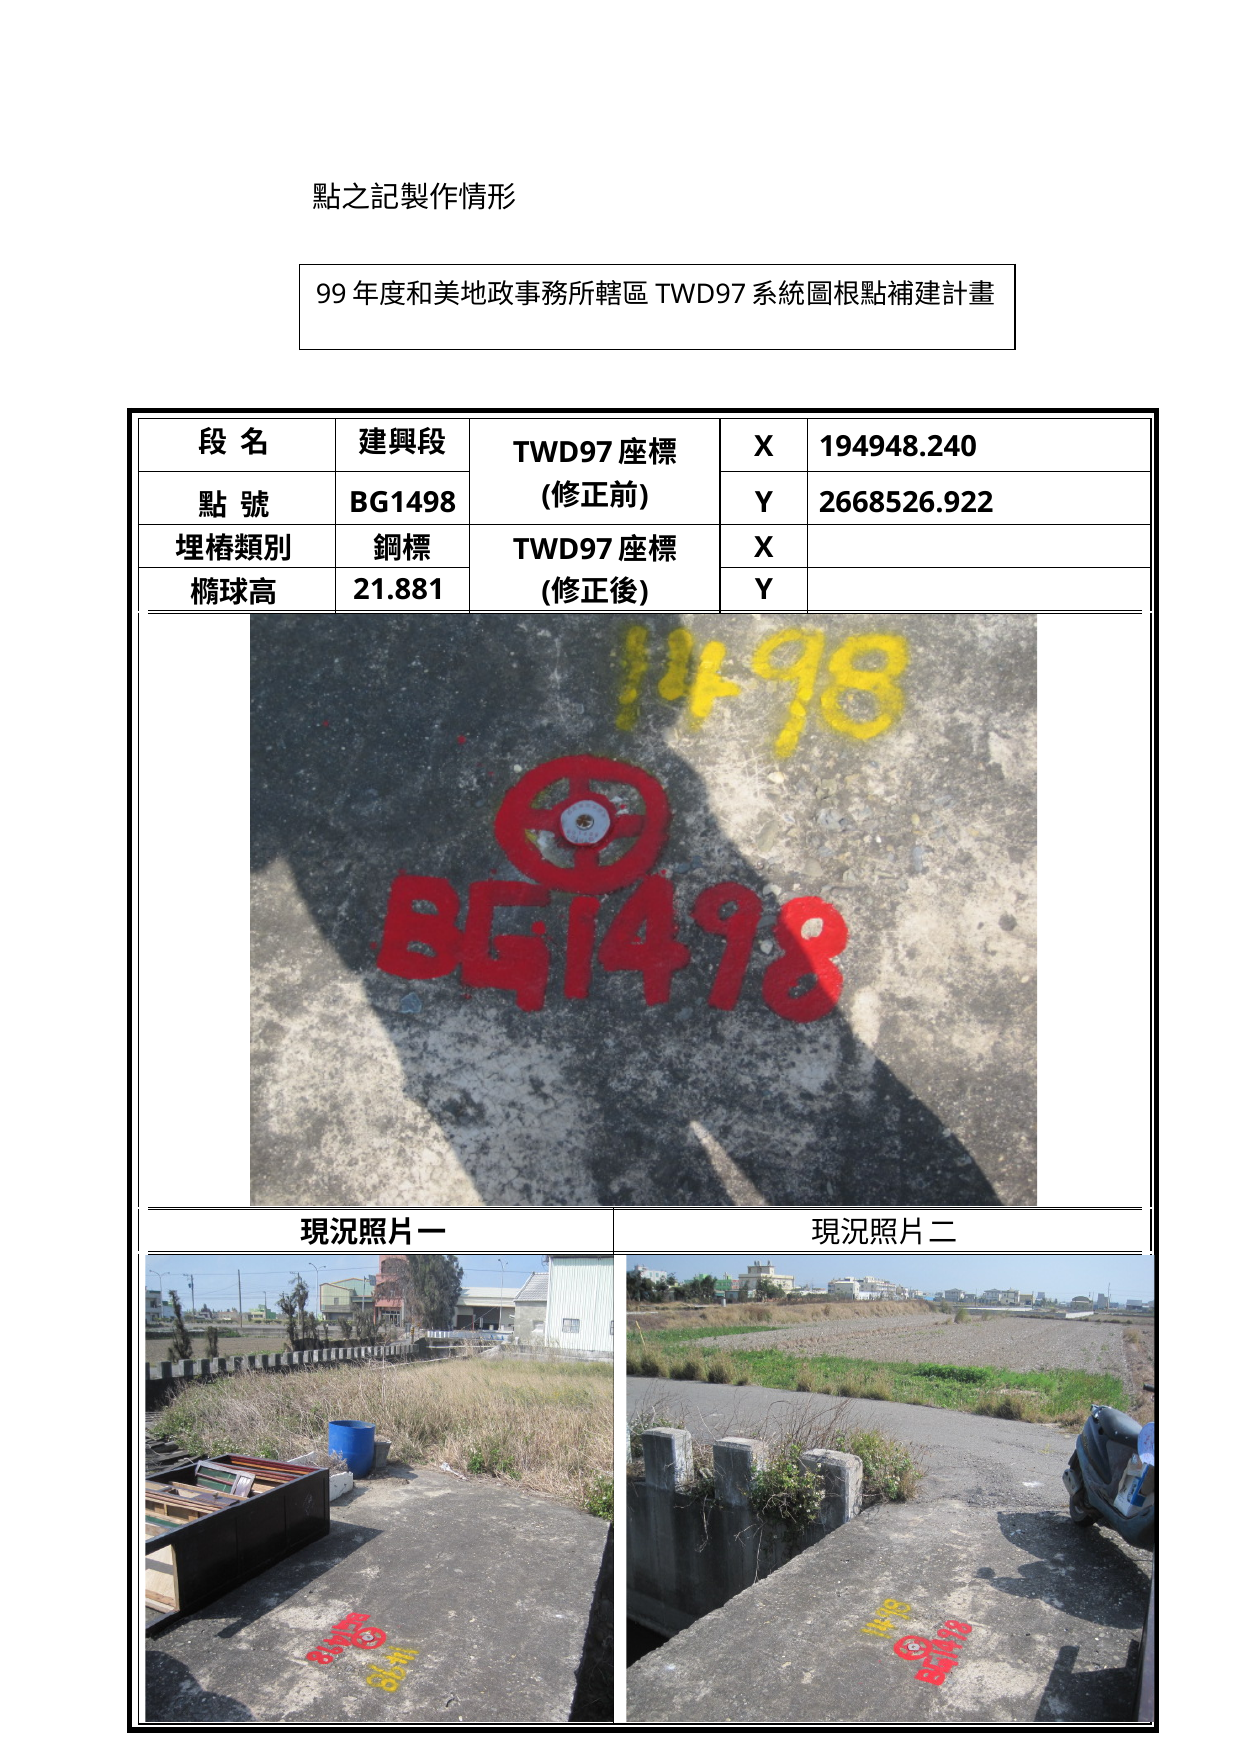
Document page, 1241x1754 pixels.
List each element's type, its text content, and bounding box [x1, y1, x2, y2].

table_cell TWD97座標 (修正後) [470, 525, 719, 610]
table_header 194948.240 [807, 413, 1154, 471]
table_cell [133, 524, 138, 567]
table_cell 現況照片一 [133, 1207, 613, 1251]
table_cell [133, 1251, 614, 1723]
picture [626, 1255, 1155, 1722]
table_cell Y [721, 568, 807, 610]
table_cell BG1498 [336, 472, 469, 524]
table_header X [721, 419, 807, 471]
table_header [470, 413, 720, 418]
table_header 段 名 [133, 413, 335, 471]
table_cell 21.881 [336, 568, 469, 610]
table_cell 橢球高 [139, 568, 335, 610]
table_header TWD97座標 (修正前) [470, 419, 719, 524]
table_header [335, 413, 470, 418]
table_cell 現況照片二 [614, 1207, 1154, 1251]
table_cell 點 號 [139, 472, 335, 524]
table_cell X [721, 525, 807, 567]
picture [250, 614, 1038, 1206]
table_header [720, 413, 807, 418]
picture [145, 1255, 614, 1722]
table_cell [133, 567, 138, 610]
table_cell 埋樁類別 [139, 525, 335, 567]
table_header 建興段 [336, 419, 469, 471]
text 點之記製作情形 [312, 173, 1053, 215]
table_cell [133, 610, 1154, 1207]
table_cell Y [721, 472, 807, 524]
table_cell [614, 1251, 1154, 1723]
table_cell [808, 568, 1150, 610]
table_cell 鋼標 [336, 525, 469, 567]
table_cell 2668526.922 [808, 472, 1150, 524]
text 99年度和美地政事務所轄區TWD97系統圖根點補建計畫 [316, 272, 999, 312]
table_cell [133, 471, 138, 524]
table_cell [808, 525, 1150, 567]
